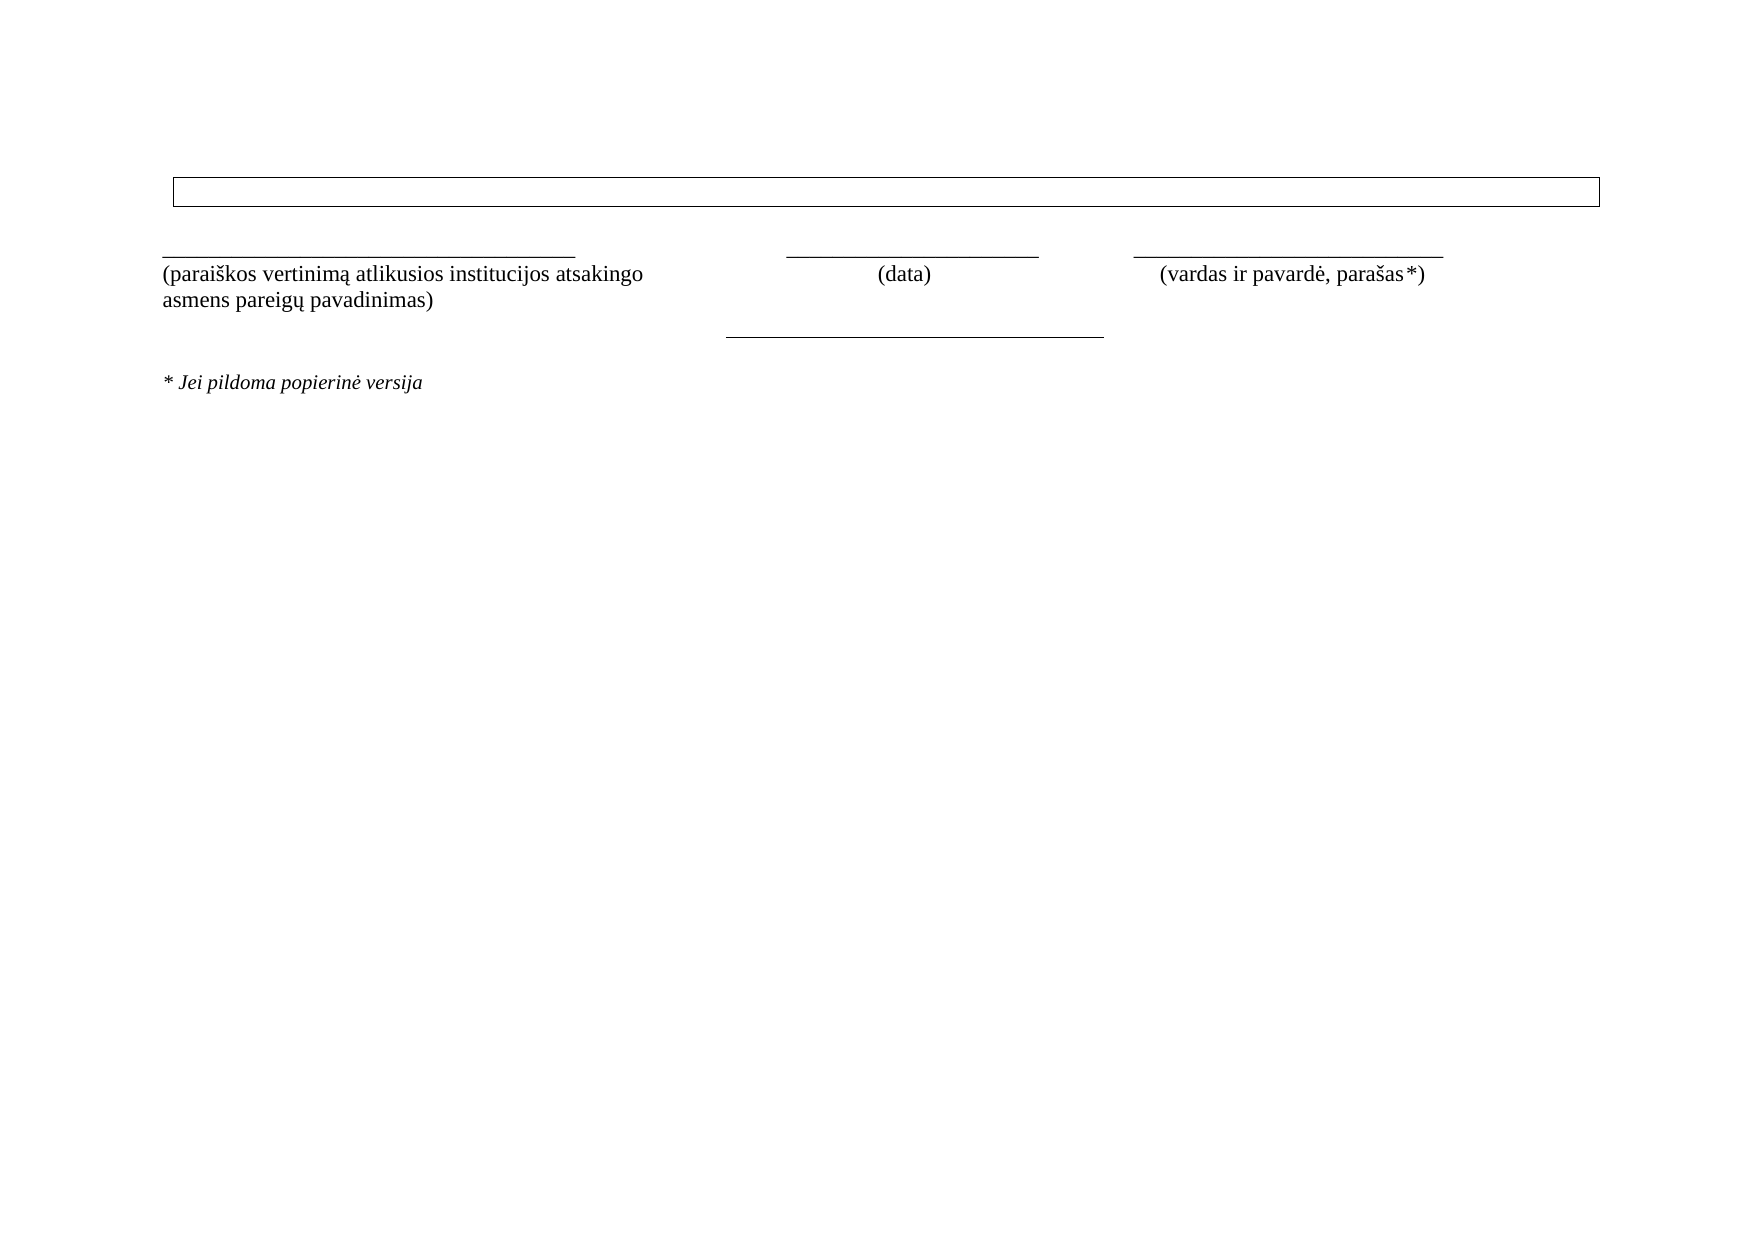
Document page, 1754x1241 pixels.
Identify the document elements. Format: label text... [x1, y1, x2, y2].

text (paraiškos vertinimą atlikusios institucijos atsakingo (data) (vardas ir pavardė, parašas*) [162, 260, 1577, 286]
text asmens pareigų pavadinimas) [162, 286, 1577, 313]
table_header [174, 178, 1599, 206]
text ____________________________________ ______________________ ___________________________ [162, 234, 1577, 260]
text * Jei pildoma popierinė versija [162, 370, 1577, 394]
